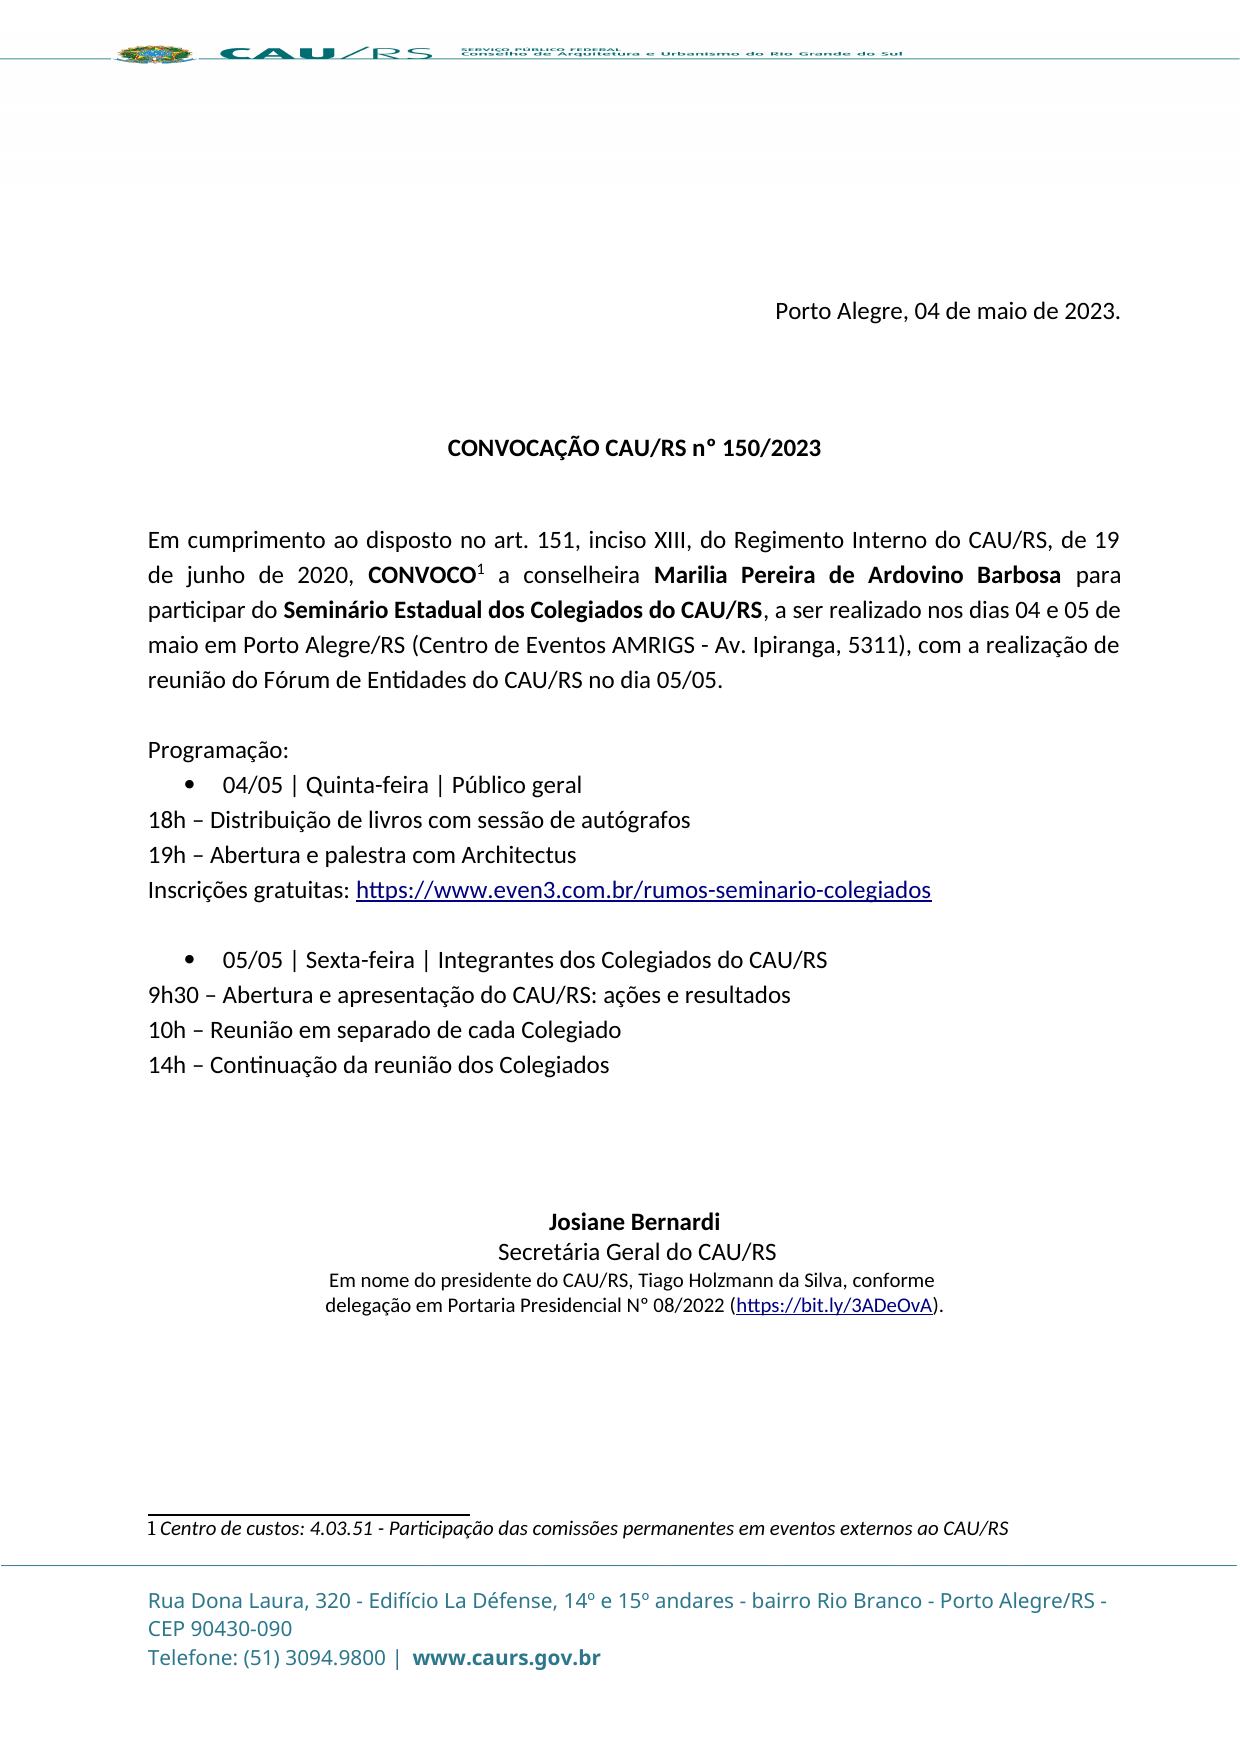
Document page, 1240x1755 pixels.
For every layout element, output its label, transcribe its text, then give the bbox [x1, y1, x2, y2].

list 04/05 | Quinta-feira | Público geral [185, 769, 1121, 799]
text Josiane Bernardi [148, 1206, 1121, 1237]
text Porto Alegre, 04 de maio de 2023. [148, 295, 1121, 326]
text 14h – Continuação da reunião dos Colegiados [148, 1049, 1121, 1079]
text 9h30 – Abertura e apresentação do CAU/RS: ações e resultados [148, 979, 1121, 1009]
text Em cumprimento ao disposto no art. 151, inciso XIII, do Regimento Interno do CAU/RS, de 19 de junho de 2020, CONVOCO a conselheira Marilia Pereira de Ardovino Barbosa para participar do Seminário Estadual dos Colegiados do CAU/RS, a ser realizado nos dias 04 e 05 de maio em Porto Alegre/RS (Centro de Eventos AMRIGS - Av. Ipiranga, 5311), com a realização de reunião do Fórum de Entidades do CAU/RS no dia 05/05. [148, 524, 1121, 694]
text Programação: [148, 734, 1121, 764]
list 05/05 | Sexta-feira | Integrantes dos Colegiados do CAU/RS [185, 944, 1121, 974]
text Inscrições gratuitas: https://www.even3.com.br/rumos-seminario-colegiados [148, 874, 1121, 904]
text CONVOCAÇÃO CAU/RS nº 150/2023 [148, 432, 1121, 463]
text 19h – Abertura e palestra com Architectus [148, 839, 1121, 869]
text 18h – Distribuição de livros com sessão de autógrafos [148, 804, 1121, 834]
text Centro de custos: 4.03.51 - Participação das comissões permanentes em eventos externos ao CAU/RS [148, 1515, 1121, 1540]
text Secretária Geral do CAU/RS [148, 1237, 1121, 1267]
text Em nome do presidente do CAU/RS, Tiago Holzmann da Silva, conforme delegação em Portaria Presidencial Nº 08/2022 (https://bit.ly/3ADeOvA). [148, 1267, 1121, 1318]
text 10h – Reunião em separado de cada Colegiado [148, 1014, 1121, 1044]
